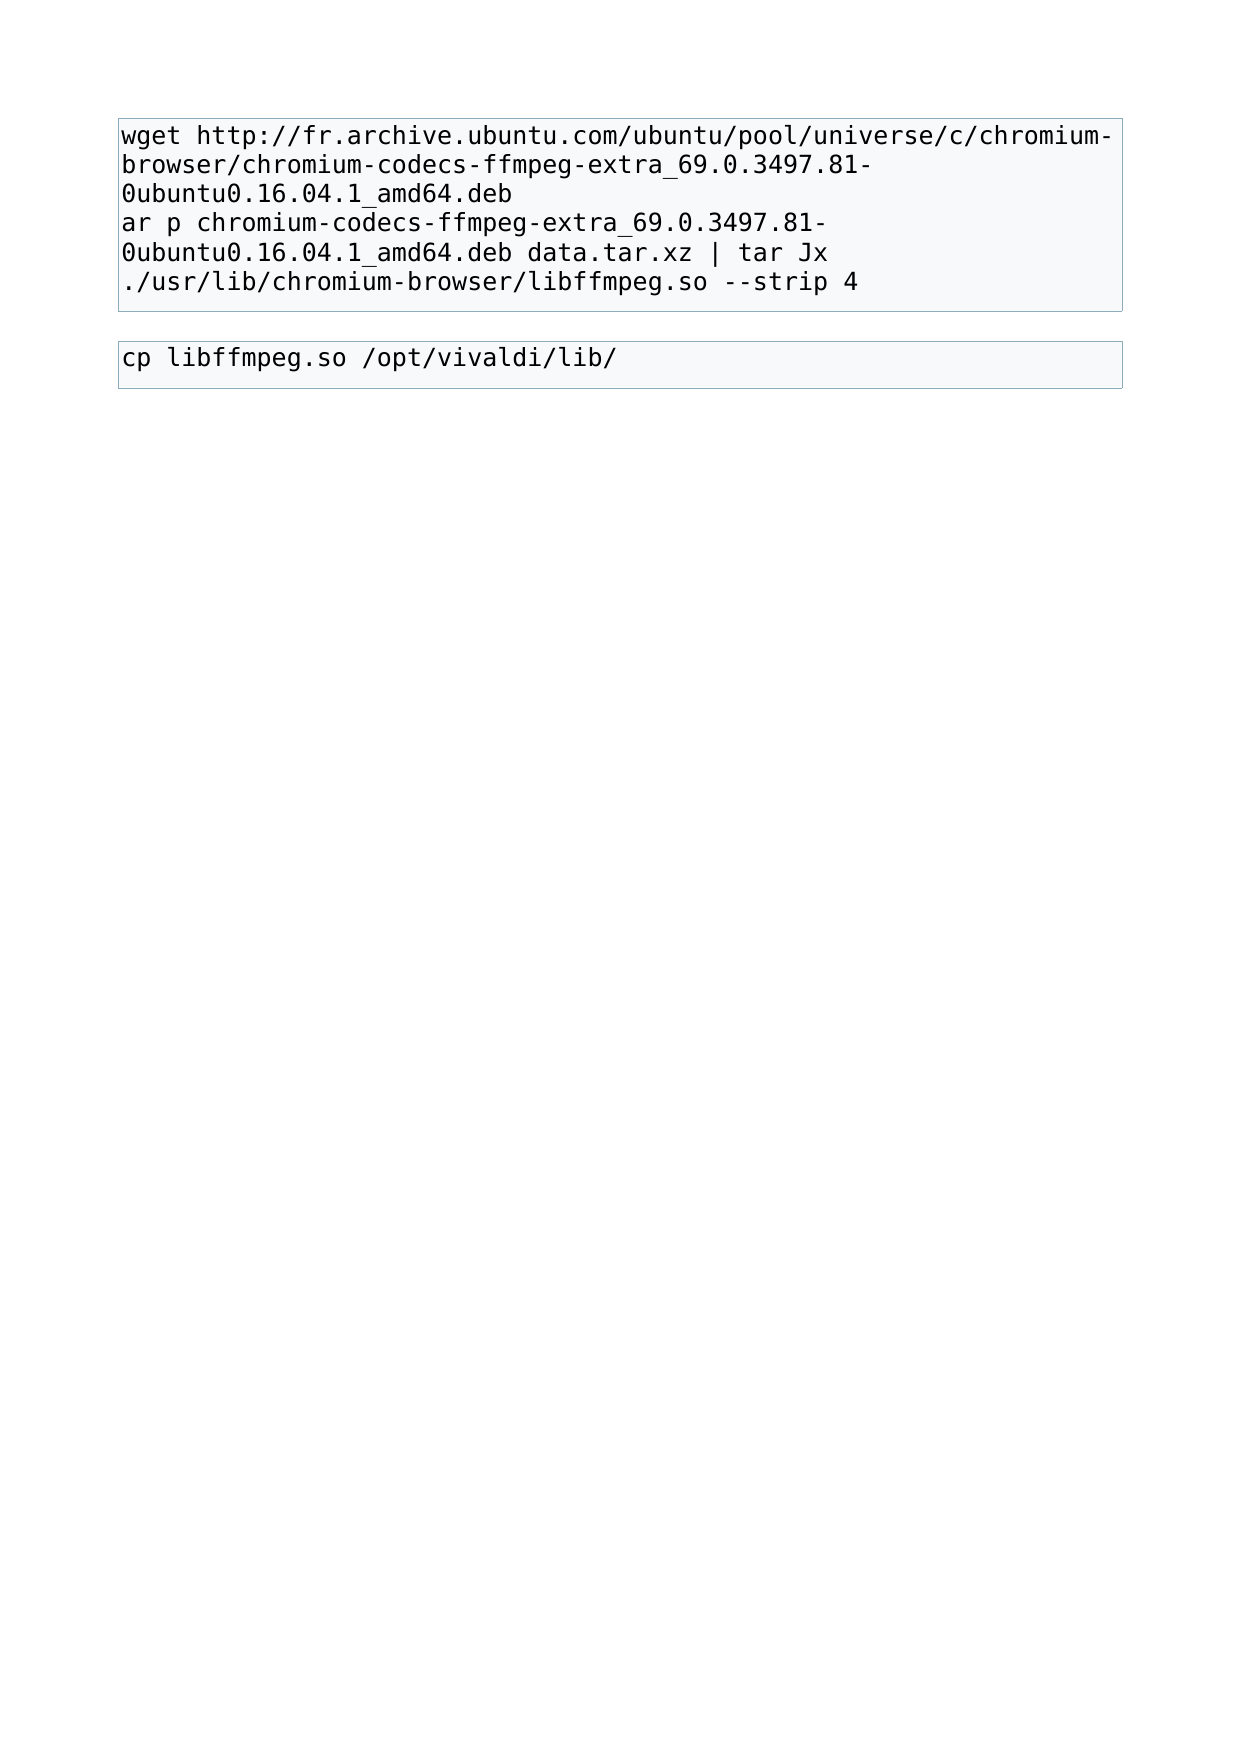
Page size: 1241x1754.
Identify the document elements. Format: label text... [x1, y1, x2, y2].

table_header wget http://fr.archive.ubuntu.com/ubuntu/pool/universe/c/chromium-browser/chromium-codecs-ffmpeg-extra_69.0.3497.81-0ubuntu0.16.04.1_amd64.deb ar p chromium-codecs-ffmpeg-extra_69.0.3497.81-0ubuntu0.16.04.1_amd64.deb data.tar.xz | tar Jx ./usr/lib/chromium-browser/libffmpeg.so --strip 4 [119, 119, 1122, 311]
table_header cp libffmpeg.so /opt/vivaldi/lib/ [119, 342, 1122, 387]
